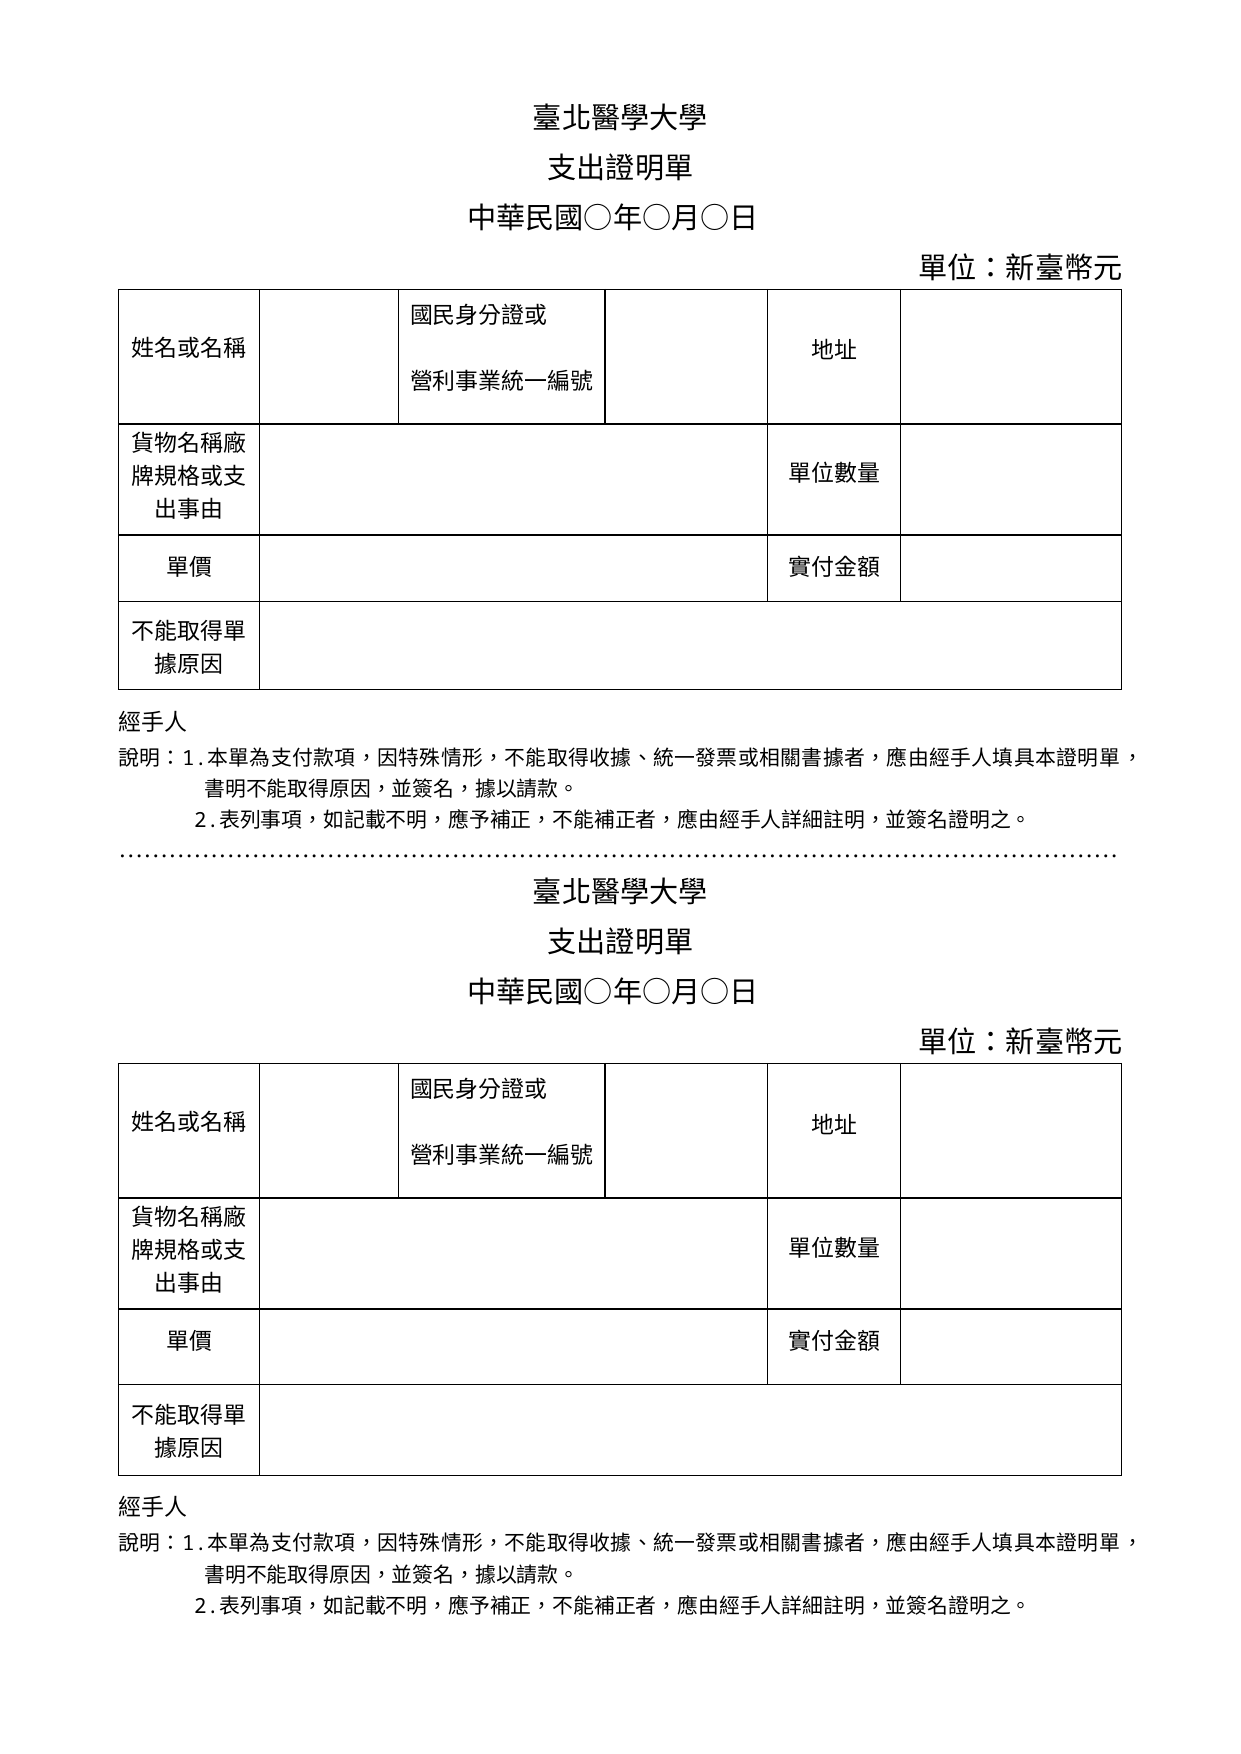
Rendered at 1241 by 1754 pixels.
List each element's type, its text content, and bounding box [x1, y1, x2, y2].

table_cell [260, 1385, 1121, 1475]
table_cell [260, 425, 767, 534]
text 經手人 [118, 1476, 1122, 1526]
table_header [606, 290, 767, 423]
table_cell 貨物名稱廠牌規格或支出事由 [119, 425, 259, 534]
table_header 國民身分證或 營利事業統一編號 [399, 290, 604, 423]
table_cell [901, 1310, 1121, 1383]
text ………………………………………………………………………………………………………… [118, 834, 1122, 863]
table_cell [260, 536, 767, 601]
table_header 地址 [768, 290, 900, 423]
table_cell 單位數量 [768, 425, 900, 534]
table_cell [901, 425, 1121, 534]
table_cell [260, 602, 1121, 689]
table_cell 單位數量 [768, 1199, 900, 1308]
table_cell 貨物名稱廠牌規格或支出事由 [119, 1199, 259, 1308]
table_header [260, 290, 398, 423]
table_header 姓名或名稱 [119, 290, 259, 423]
text 說明：1.本單為支付款項，因特殊情形，不能取得收據、統一發票或相關書據者，應由經手人填具本證明單，書明不能取得原因，並簽名，據以請款。 [118, 1526, 1122, 1588]
table_header 國民身分證或 營利事業統一編號 [399, 1064, 604, 1197]
table_header [260, 1064, 398, 1197]
text 單位：新臺幣元 [118, 1013, 1122, 1063]
table_cell [260, 1199, 767, 1308]
text 支出證明單 [118, 913, 1122, 963]
table_cell 單價 [119, 1310, 259, 1383]
table_cell [901, 536, 1121, 601]
text 中華民國○年○月○日 [118, 963, 1122, 1013]
text 經手人 [118, 690, 1122, 740]
text 支出證明單 [118, 139, 1122, 189]
table_cell 實付金額 [768, 1310, 900, 1383]
table_cell [260, 1310, 767, 1383]
table_cell 不能取得單據原因 [119, 1385, 259, 1475]
text 單位：新臺幣元 [118, 239, 1122, 289]
table_header [606, 1064, 767, 1197]
text 2.表列事項，如記載不明，應予補正，不能補正者，應由經手人詳細註明，並簽名證明之。 [181, 1588, 1122, 1619]
table_cell 實付金額 [768, 536, 900, 601]
table_header 姓名或名稱 [119, 1064, 259, 1197]
table_cell 不能取得單據原因 [119, 602, 259, 689]
table_header [901, 290, 1121, 423]
table_header [901, 1064, 1121, 1197]
text 說明：1.本單為支付款項，因特殊情形，不能取得收據、統一發票或相關書據者，應由經手人填具本證明單，書明不能取得原因，並簽名，據以請款。 [118, 740, 1122, 803]
text 中華民國○年○月○日 [118, 189, 1122, 239]
table_cell 單價 [119, 536, 259, 601]
table_header 地址 [768, 1064, 900, 1197]
table_cell [901, 1199, 1121, 1308]
text 2.表列事項，如記載不明，應予補正，不能補正者，應由經手人詳細註明，並簽名證明之。 [181, 803, 1122, 834]
text 臺北醫學大學 [118, 89, 1122, 139]
text 臺北醫學大學 [118, 863, 1122, 913]
